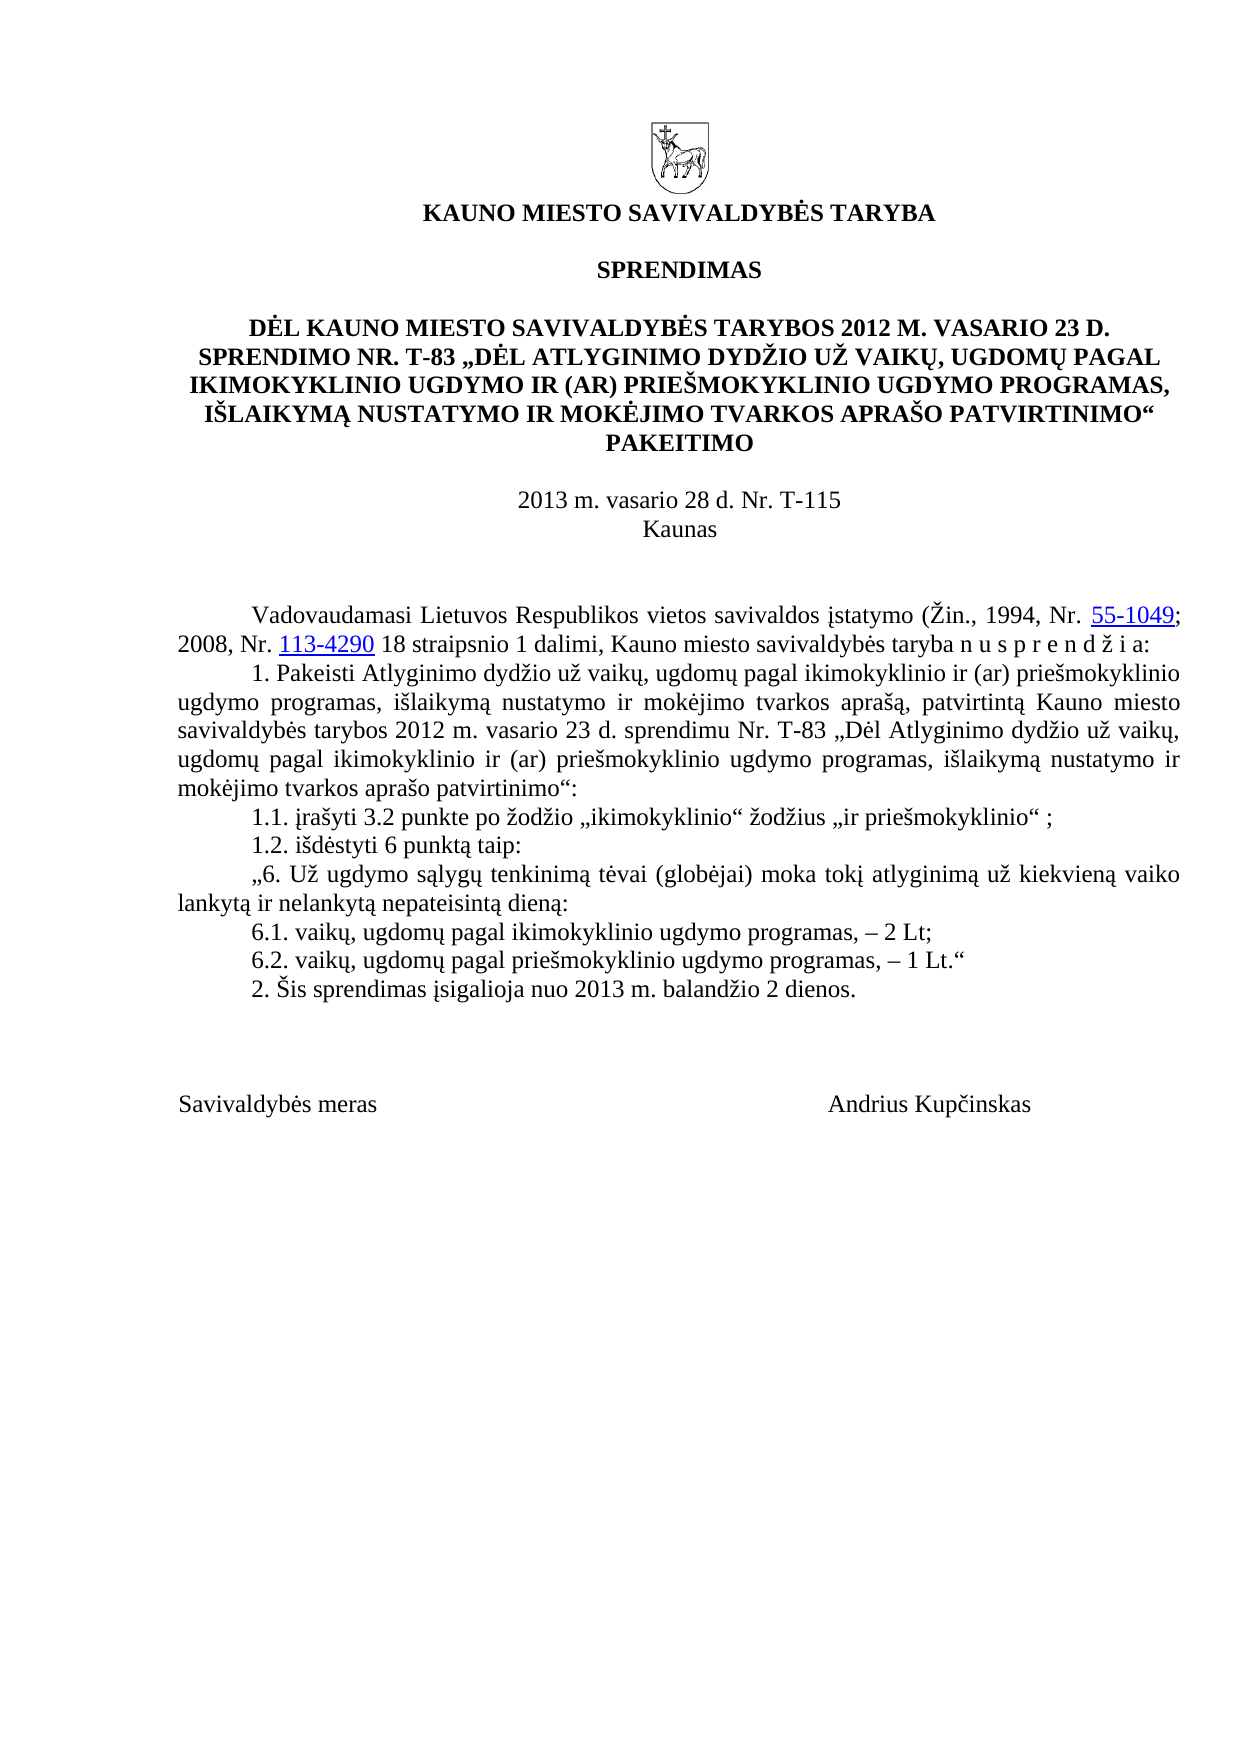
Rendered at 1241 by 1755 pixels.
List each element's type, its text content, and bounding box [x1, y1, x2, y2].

text „6. Už ugdymo sąlygų tenkinimą tėvai (globėjai) moka tokį atlyginimą už kiekvieną vaiko lankytą ir nelankytą nepateisintą dieną: [177, 859, 1181, 917]
text 6.1. vaikų, ugdomų pagal ikimokyklinio ugdymo programas, – 2 Lt; [177, 917, 1181, 945]
text Kaunas [178, 514, 1181, 543]
text 2. Šis sprendimas įsigalioja nuo 2013 m. balandžio 2 dienos. [177, 974, 1181, 1003]
text 2013 m. vasario 28 d. Nr. T-115 [177, 485, 1181, 514]
text KAUNO MIESTO SAVIVALDYBĖS TARYBA [177, 198, 1181, 227]
text 1.2. išdėstyti 6 punktą taip: [177, 830, 1181, 859]
text 1. Pakeisti Atlyginimo dydžio už vaikų, ugdomų pagal ikimokyklinio ir (ar) priešmokyklinio ugdymo programas, išlaikymą nustatymo ir mokėjimo tvarkos aprašą, patvirtintą Kauno miesto savivaldybės tarybos 2012 m. vasario 23 d. sprendimu Nr. T-83 „Dėl Atlyginimo dydžio už vaikų, ugdomų pagal ikimokyklinio ir (ar) priešmokyklinio ugdymo programas, išlaikymą nustatymo ir mokėjimo tvarkos aprašo patvirtinimo“: [177, 658, 1181, 802]
text 1.1. įrašyti 3.2 punkte po žodžio „ikimokyklinio“ žodžius „ir priešmokyklinio“ ; [177, 802, 1181, 830]
text Savivaldybės meras Andrius Kupčinskas [178, 1089, 1181, 1118]
text DĖL KAUNO MIESTO SAVIVALDYBĖS TARYBOS 2012 M. VASARIO 23 D. SPRENDIMO NR. T-83 „DĖL ATLYGINIMO DYDŽIO UŽ VAIKŲ, UGDOMŲ PAGAL IKIMOKYKLINIO UGDYMO IR (AR) PRIEŠMOKYKLINIO UGDYMO PROGRAMAS, IŠLAIKYMĄ NUSTATYMO IR MOKĖJIMO TVARKOS APRAŠO PATVIRTINIMO“ PAKEITIMO [178, 313, 1181, 457]
text 6.2. vaikų, ugdomų pagal priešmokyklinio ugdymo programas, – 1 Lt.“ [177, 945, 1181, 974]
text Vadovaudamasi Lietuvos Respublikos vietos savivaldos įstatymo (Žin., 1994, Nr. 55-1049; 2008, Nr. 113-4290 18 straipsnio 1 dalimi, Kauno miesto savivaldybės taryba n u s p r e n d ž i a: [177, 600, 1181, 658]
text SPRENDIMAS [177, 255, 1181, 284]
